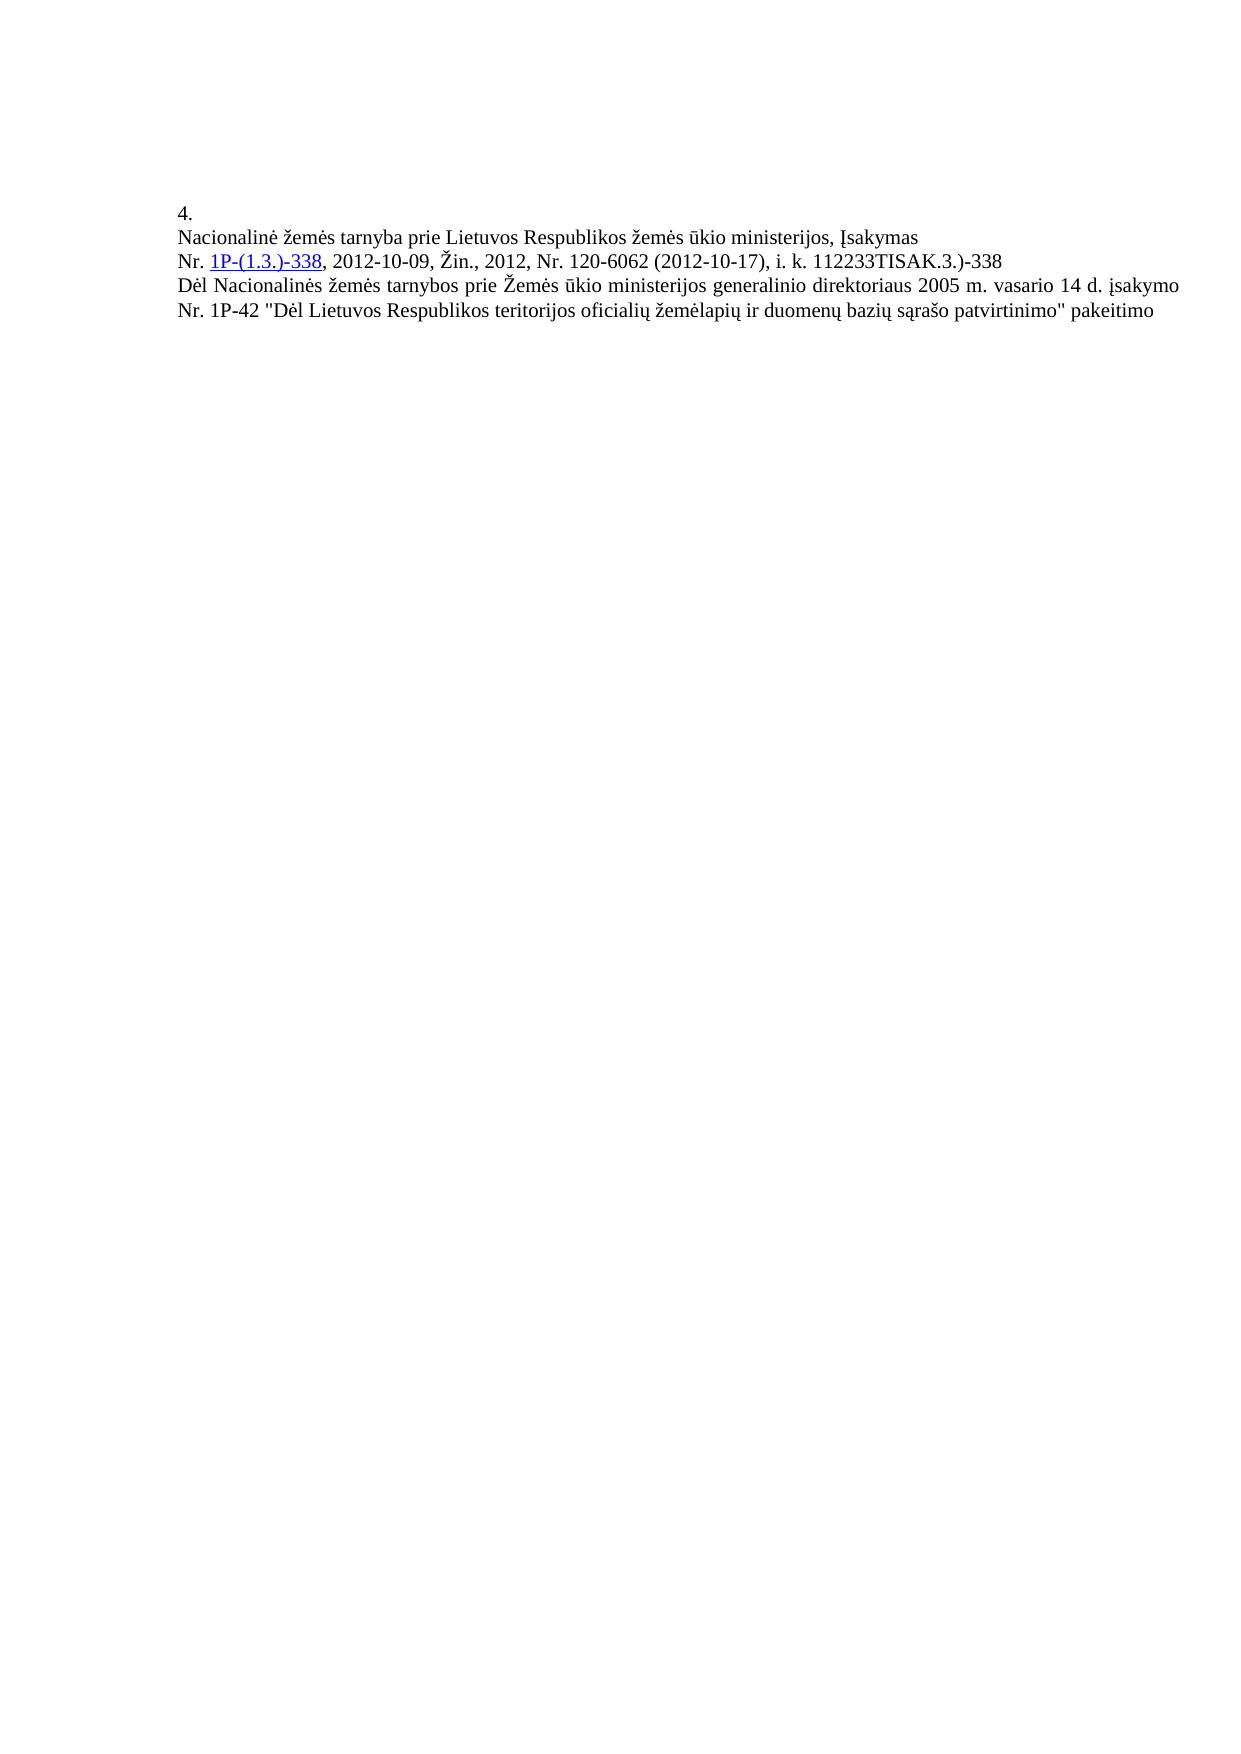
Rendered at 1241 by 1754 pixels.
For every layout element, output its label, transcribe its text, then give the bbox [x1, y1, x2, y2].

text 4. [177, 201, 1181, 225]
text Nacionalinė žemės tarnyba prie Lietuvos Respublikos žemės ūkio ministerijos, Įsakymas [177, 225, 1181, 249]
text Dėl Nacionalinės žemės tarnybos prie Žemės ūkio ministerijos generalinio direktoriaus 2005 m. vasario 14 d. įsakymo Nr. 1P-42 "Dėl Lietuvos Respublikos teritorijos oficialių žemėlapių ir duomenų bazių sąrašo patvirtinimo" pakeitimo [177, 273, 1181, 322]
text Nr. 1P-(1.3.)-338, 2012-10-09, Žin., 2012, Nr. 120-6062 (2012-10-17), i. k. 112233TISAK.3.)-338 [177, 249, 1181, 273]
